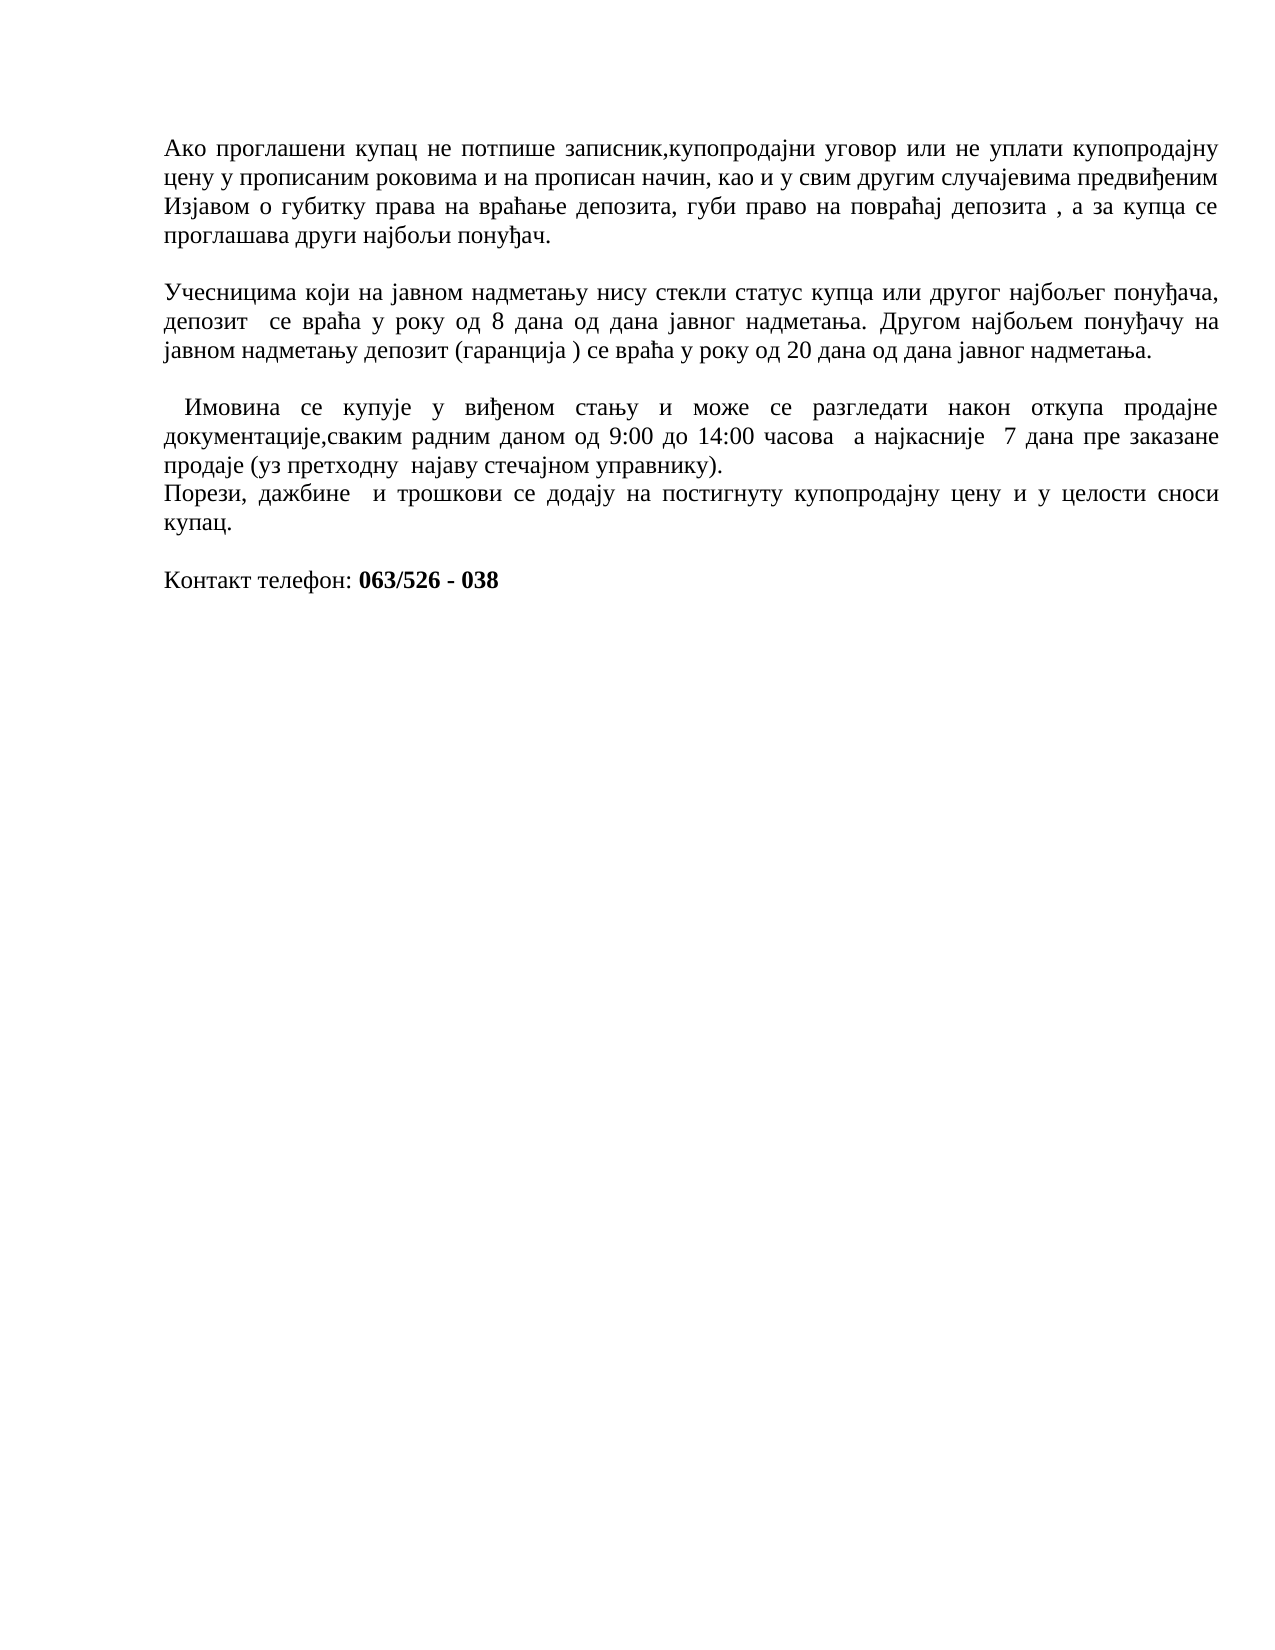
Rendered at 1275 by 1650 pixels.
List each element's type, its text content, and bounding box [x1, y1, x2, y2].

text Порези, дажбине и трошкови се додају на постигнуту купопродајну цену и у целости сноси купац. [164, 478, 1219, 536]
text Контакт телефон: 063/526 - 038 [164, 565, 1219, 593]
text Ако проглашени купац не потпише записник,купопродајни уговор или не уплати купопродајну цену у прописаним роковима и на прописан начин, као и у свим другим случајевима предвиђеним Изјавом о губитку права на враћање депозита, губи право на повраћај депозита , а за купца се проглашава други најбољи понуђач. [164, 133, 1219, 248]
text Учесницима који на јавном надметању нису стекли статус купца или другог најбољег понуђача, депозит се враћа у року од 8 дана од дана јавног надметања. Другом најбољем понуђачу на јавном надметању депозит (гаранција ) се враћа у року од 20 дана од дана јавног надметања. [164, 277, 1219, 363]
text Имовина се купује у виђеном стању и може се разгледати након откупа продајне документације,сваким радним даном од 9:00 до 14:00 часова а најкасније 7 дана пре заказане продаје (уз претходну најаву стечајном управнику). [164, 392, 1219, 478]
